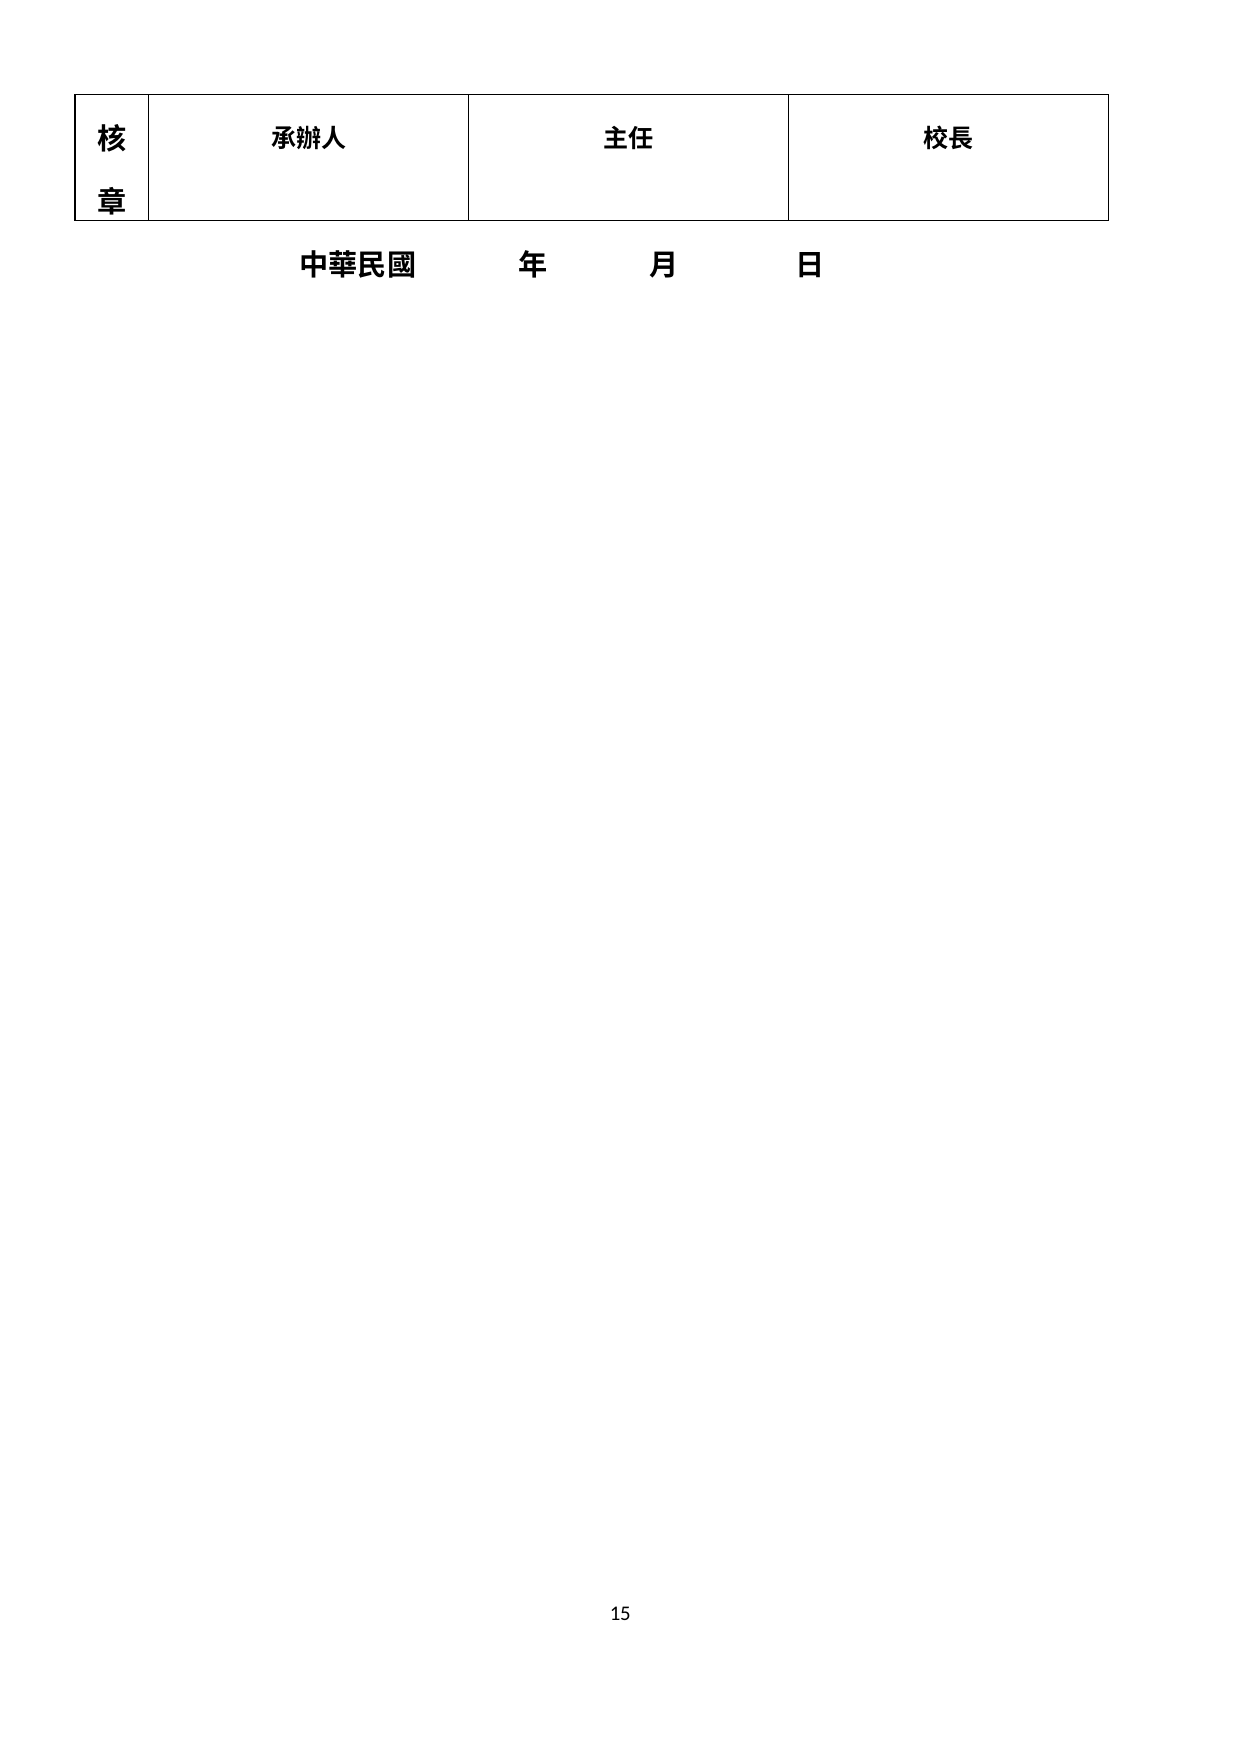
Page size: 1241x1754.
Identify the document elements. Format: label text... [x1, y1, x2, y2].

table_header 主任 [469, 95, 788, 220]
table_header 核章 [76, 95, 148, 220]
table_header 承辦人 [149, 95, 468, 220]
table_header 校長 [789, 95, 1108, 220]
text 中華民國 年 月 日 [75, 221, 1048, 284]
